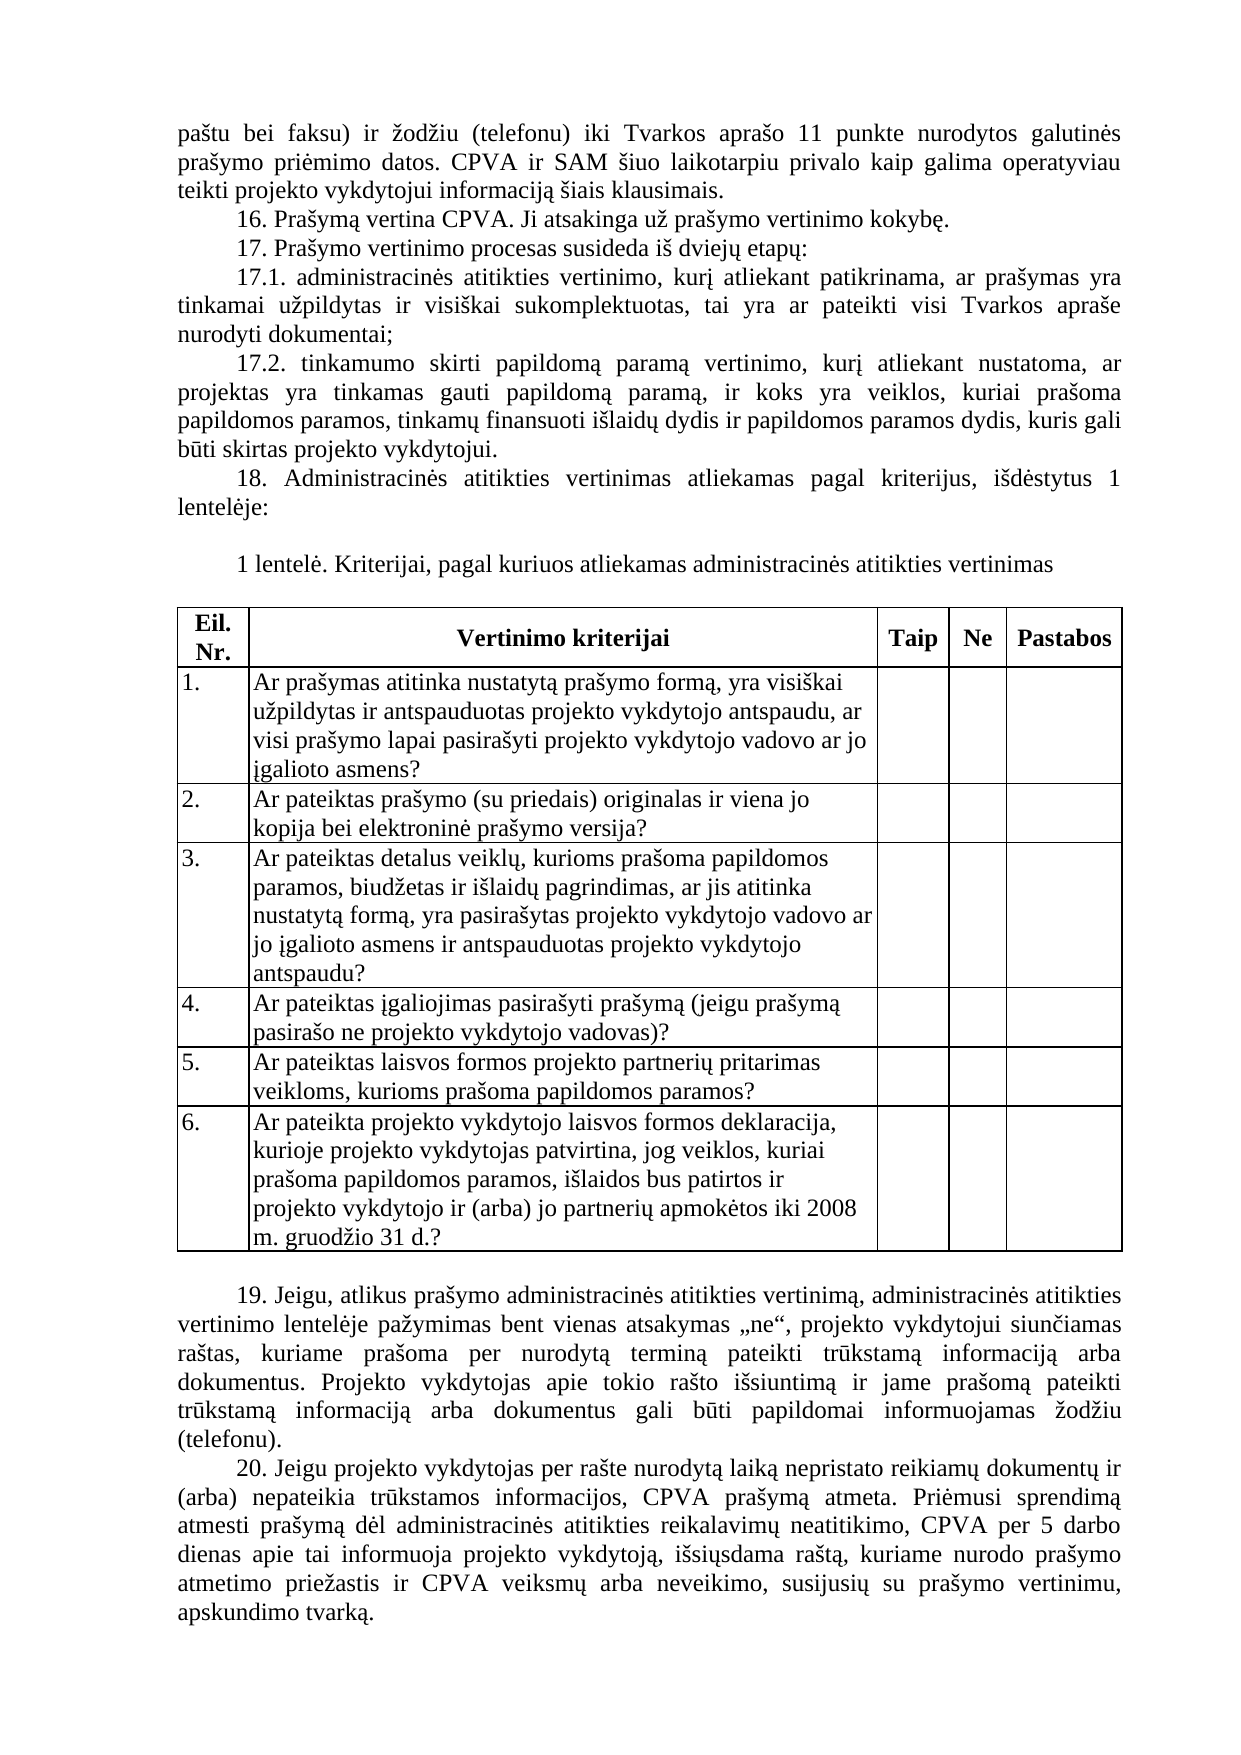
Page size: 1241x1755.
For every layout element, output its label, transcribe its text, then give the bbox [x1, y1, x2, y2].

table_cell Ar pateikta projekto vykdytojo laisvos formos deklaracija, kurioje projekto vykdytojas patvirtina, jog veiklos, kuriai prašoma papildomos paramos, išlaidos bus patirtos ir projekto vykdytojo ir (arba) jo partnerių apmokėtos iki 2008 m. gruodžio 31 d.? [250, 1107, 877, 1250]
table_cell [950, 988, 1006, 1046]
table_cell [878, 843, 948, 987]
text 20. Jeigu projekto vykdytojas per rašte nurodytą laiką nepristato reikiamų dokumentų ir (arba) nepateikia trūkstamos informacijos, CPVA prašymą atmeta. Priėmusi sprendimą atmesti prašymą dėl administracinės atitikties reikalavimų neatitikimo, CPVA per 5 darbo dienas apie tai informuoja projekto vykdytoją, išsiųsdama raštą, kuriame nurodo prašymo atmetimo priežastis ir CPVA veiksmų arba neveikimo, susijusių su prašymo vertinimu, apskundimo tvarką. [177, 1453, 1122, 1626]
table_header Pastabos [1007, 608, 1121, 666]
table_cell [878, 1048, 948, 1105]
table_cell [1007, 988, 1121, 1046]
table_cell [878, 668, 948, 782]
table_cell [950, 668, 1006, 782]
table_cell Ar pateiktas įgaliojimas pasirašyti prašymą (jeigu prašymą pasirašo ne projekto vykdytojo vadovas)? [250, 988, 877, 1046]
table_cell Ar pateiktas prašymo (su priedais) originalas ir viena jo kopija bei elektroninė prašymo versija? [250, 784, 877, 842]
table_cell 2. [178, 784, 248, 842]
table_cell [878, 988, 948, 1046]
table_header Eil. Nr. [178, 608, 248, 666]
table_cell [1007, 1048, 1121, 1105]
text 16. Prašymą vertina CPVA. Ji atsakinga už prašymo vertinimo kokybę. [177, 204, 1122, 233]
table_cell [950, 784, 1006, 842]
table_cell 4. [178, 988, 248, 1046]
text 17. Prašymo vertinimo procesas susideda iš dviejų etapų: [177, 233, 1122, 262]
text 17.2. tinkamumo skirti papildomą paramą vertinimo, kurį atliekant nustatoma, ar projektas yra tinkamas gauti papildomą paramą, ir koks yra veiklos, kuriai prašoma papildomos paramos, tinkamų finansuoti išlaidų dydis ir papildomos paramos dydis, kuris gali būti skirtas projekto vykdytojui. [177, 348, 1122, 463]
table_cell 1. [178, 668, 248, 782]
text paštu bei faksu) ir žodžiu (telefonu) iki Tvarkos aprašo 11 punkte nurodytos galutinės prašymo priėmimo datos. CPVA ir SAM šiuo laikotarpiu privalo kaip galima operatyviau teikti projekto vykdytojui informaciją šiais klausimais. [177, 118, 1122, 204]
table_cell Ar pateiktas laisvos formos projekto partnerių pritarimas veikloms, kurioms prašoma papildomos paramos? [250, 1048, 877, 1105]
table_header Taip [878, 608, 948, 666]
table_cell [878, 1107, 948, 1250]
text 18. Administracinės atitikties vertinimas atliekamas pagal kriterijus, išdėstytus 1 lentelėje: [177, 463, 1122, 521]
text 19. Jeigu, atlikus prašymo administracinės atitikties vertinimą, administracinės atitikties vertinimo lentelėje pažymimas bent vienas atsakymas „ne“, projekto vykdytojui siunčiamas raštas, kuriame prašoma per nurodytą terminą pateikti trūkstamą informaciją arba dokumentus. Projekto vykdytojas apie tokio rašto išsiuntimą ir jame prašomą pateikti trūkstamą informaciją arba dokumentus gali būti papildomai informuojamas žodžiu (telefonu). [177, 1281, 1122, 1453]
text 17.1. administracinės atitikties vertinimo, kurį atliekant patikrinama, ar prašymas yra tinkamai užpildytas ir visiškai sukomplektuotas, tai yra ar pateikti visi Tvarkos apraše nurodyti dokumentai; [177, 262, 1122, 348]
text 1 lentelė. Kriterijai, pagal kuriuos atliekamas administracinės atitikties vertinimas [177, 549, 1122, 578]
table_cell Ar prašymas atitinka nustatytą prašymo formą, yra visiškai užpildytas ir antspauduotas projekto vykdytojo antspaudu, ar visi prašymo lapai pasirašyti projekto vykdytojo vadovo ar jo įgalioto asmens? [250, 668, 877, 782]
table_cell Ar pateiktas detalus veiklų, kurioms prašoma papildomos paramos, biudžetas ir išlaidų pagrindimas, ar jis atitinka nustatytą formą, yra pasirašytas projekto vykdytojo vadovo ar jo įgalioto asmens ir antspauduotas projekto vykdytojo antspaudu? [250, 843, 877, 987]
table_cell [950, 1107, 1006, 1250]
table_cell [1007, 668, 1121, 782]
table_cell [1007, 784, 1121, 842]
table_cell 3. [178, 843, 248, 987]
table_cell [950, 1048, 1006, 1105]
table_header Ne [950, 608, 1006, 666]
table_cell 5. [178, 1048, 248, 1105]
table_cell [950, 843, 1006, 987]
table_cell 6. [178, 1107, 248, 1250]
table_cell [1007, 843, 1121, 987]
table_cell [1007, 1107, 1121, 1250]
table_cell [878, 784, 948, 842]
table_header Vertinimo kriterijai [250, 608, 877, 666]
